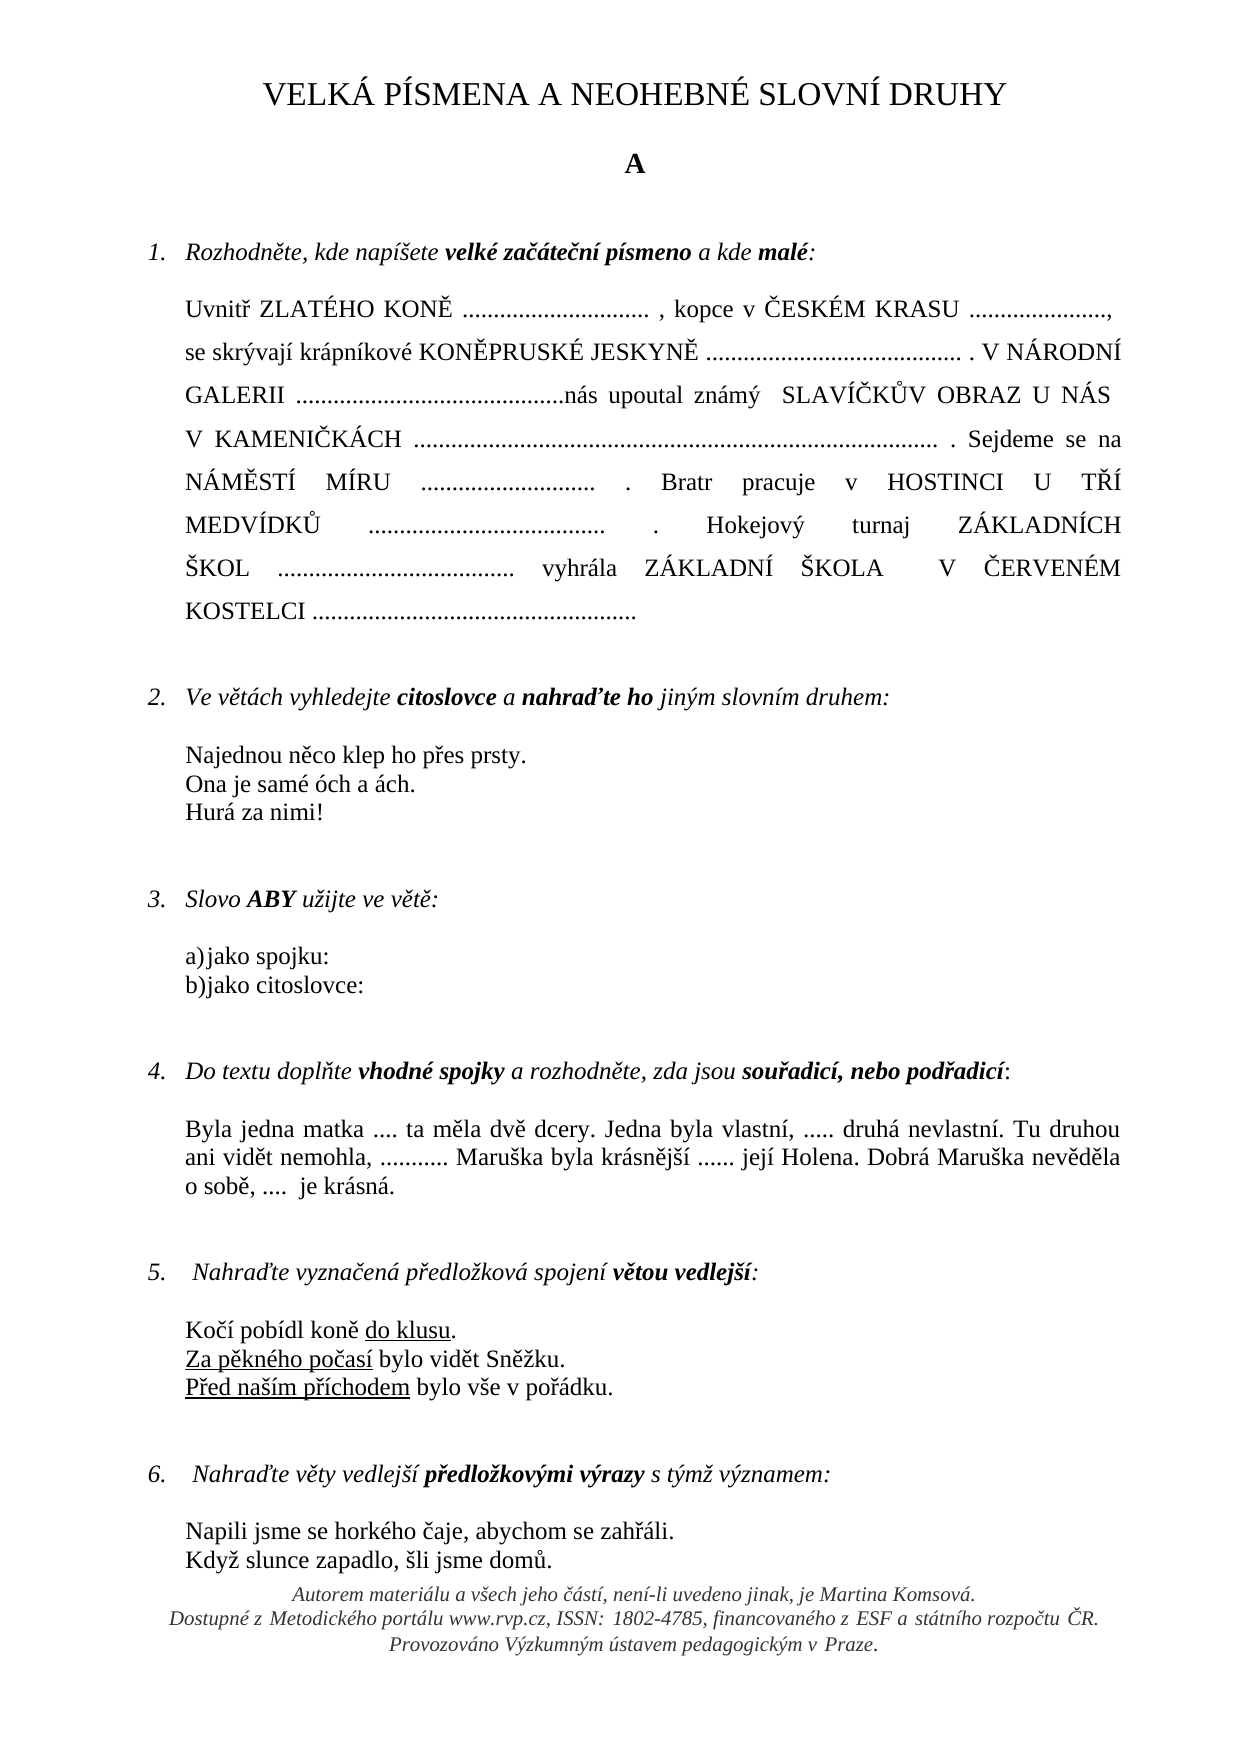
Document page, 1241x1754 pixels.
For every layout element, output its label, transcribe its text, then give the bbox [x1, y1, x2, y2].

text A [148, 146, 1122, 179]
text Před naším příchodem bylo vše v pořádku. [185, 1372, 1122, 1401]
text VELKÁ PÍSMENA A NEOHEBNÉ SLOVNÍ DRUHY [148, 74, 1122, 112]
list Do textu doplňte vhodné spojky a rozhodněte, zda jsou souřadicí, nebo podřadicí: [148, 1056, 1122, 1085]
list jako citoslovce: [185, 970, 1122, 999]
text Za pěkného počasí bylo vidět Sněžku. [185, 1344, 1122, 1372]
text Najednou něco klep ho přes prsty. [185, 740, 1122, 769]
list Ve větách vyhledejte citoslovce a nahraďte ho jiným slovním druhem: [148, 682, 1122, 711]
text Byla jedna matka .... ta měla dvě dcery. Jedna byla vlastní, ..... druhá nevlastní. Tu druhou ani vidět nemohla, ........... Maruška byla krásnější ...... její Holena. Dobrá Maruška nevěděla o sobě, .... je krásná. [185, 1114, 1122, 1200]
text Kočí pobídl koně do klusu. [185, 1315, 1122, 1344]
list Nahraďte věty vedlejší předložkovými výrazy s týmž významem: [148, 1459, 1122, 1487]
text Hurá za nimi! [185, 797, 1122, 826]
list Nahraďte vyznačená předložková spojení větou vedlejší: [148, 1257, 1122, 1286]
list jako spojku: [185, 941, 1122, 970]
list Slovo ABY užijte ve větě: [148, 884, 1122, 912]
list Rozhodněte, kde napíšete velké začáteční písmeno a kde malé: [148, 237, 1122, 266]
text Ona je samé óch a ách. [185, 769, 1122, 797]
text Uvnitř ZLATÉHO KONĚ .............................. , kopce v ČESKÉM KRASU ......................, se skrývají krápníkové KONĚPRUSKÉ JESKYNĚ ......................................... . V NÁRODNÍ GALERII ...........................................nás upoutal známý SLAVÍČKŮV OBRAZ U NÁS V KAMENIČKÁCH .................................................................................... . Sejdeme se na NÁMĚSTÍ MÍRU ............................ . Bratr pracuje v HOSTINCI U TŘÍ MEDVÍDKŮ ...................................... . Hokejový turnaj ZÁKLADNÍCH ŠKOL ...................................... vyhrála ZÁKLADNÍ ŠKOLA V ČERVENÉM KOSTELCI .................................................... [185, 294, 1122, 625]
text Když slunce zapadlo, šli jsme domů. [185, 1545, 1122, 1574]
text Napili jsme se horkého čaje, abychom se zahřáli. [185, 1516, 1122, 1545]
